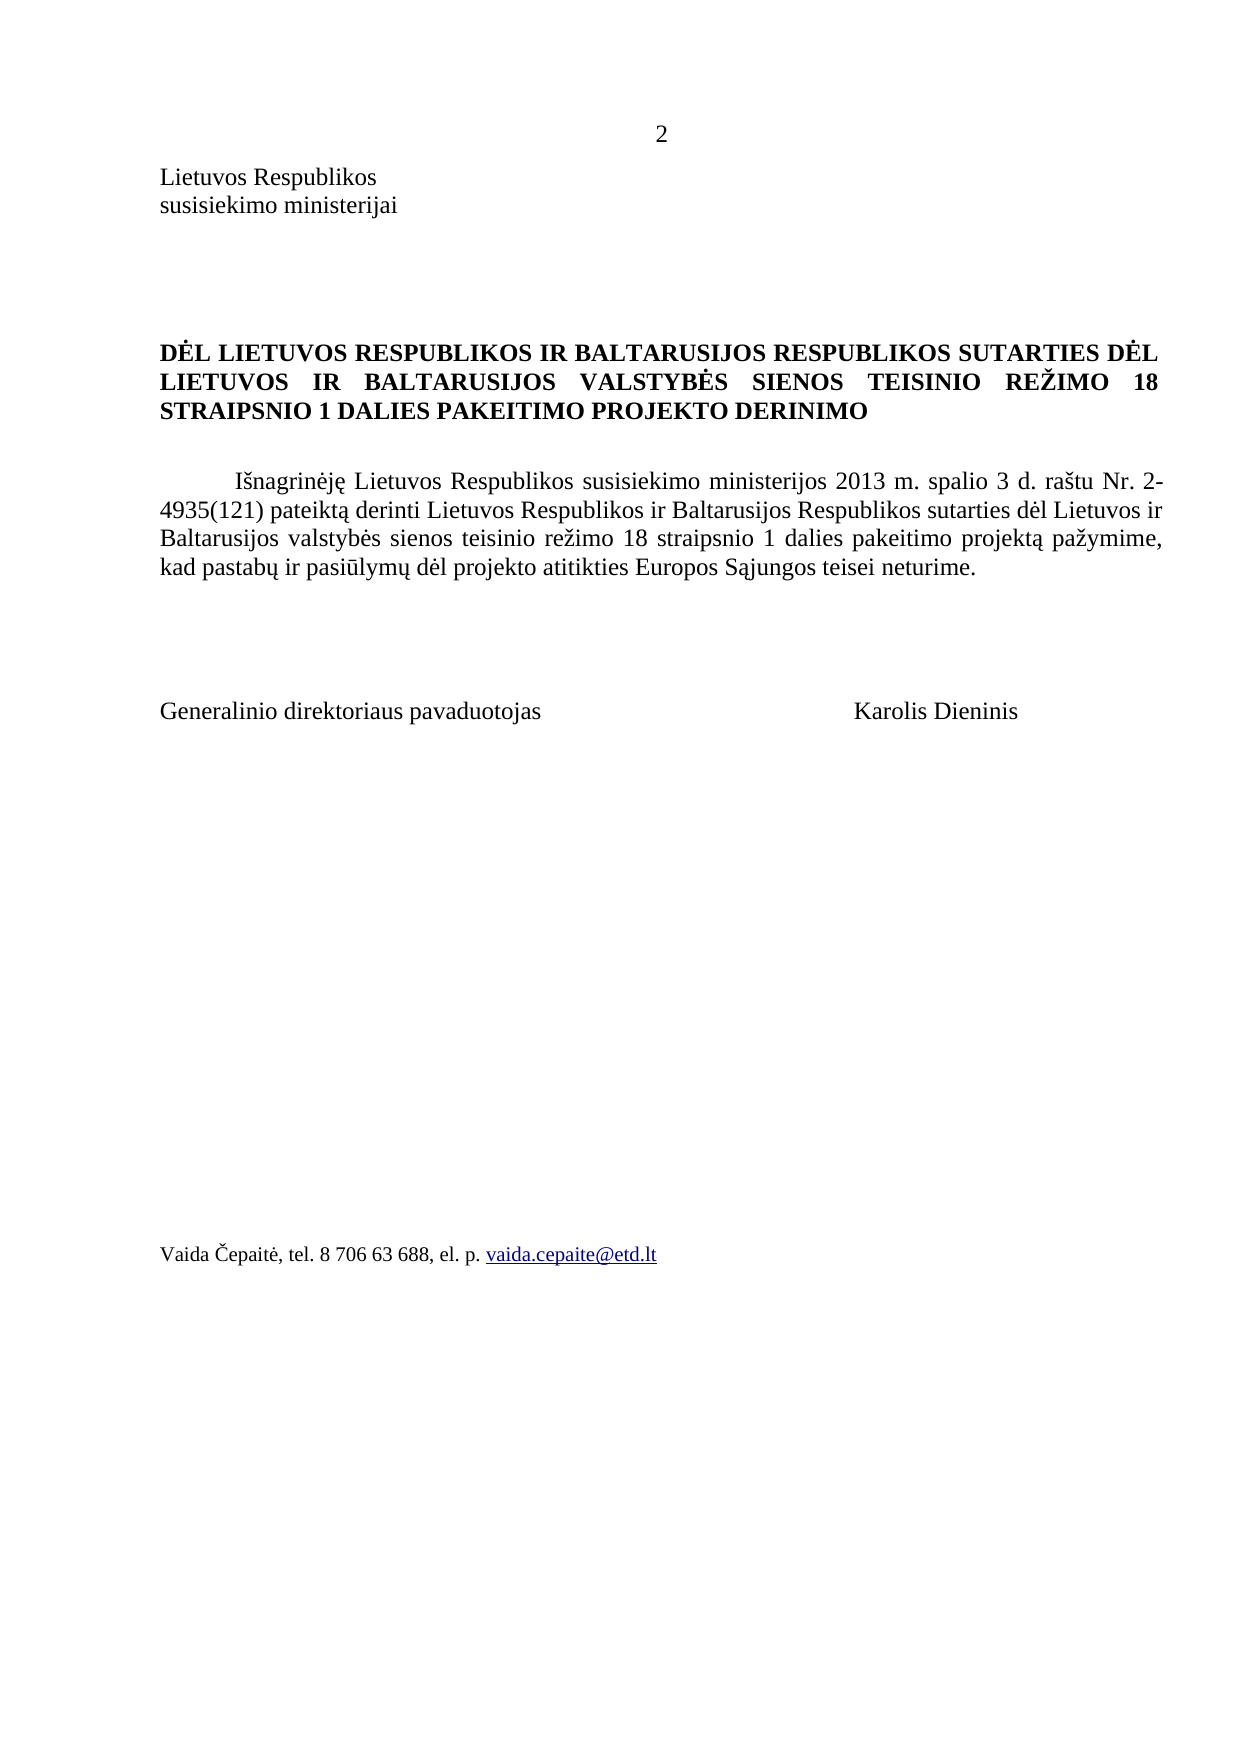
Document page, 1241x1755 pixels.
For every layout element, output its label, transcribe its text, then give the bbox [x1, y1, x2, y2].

text Generalinio direktoriaus pavaduotojas Karolis Dieninis [159, 696, 1147, 725]
text dėl lietuvos respublikos ir baltarusijos respublikos sutarties dėl lietuvos ir baltarusijos valstybės sienos teisinio režimo 18 straipsnio 1 dalies pakeitimo projekto derinimo [159, 338, 1159, 425]
text Lietuvos Respublikos [159, 162, 1130, 191]
text Išnagrinėję Lietuvos Respublikos susisiekimo ministerijos 2013 m. spalio 3 d. raštu Nr. 2-4935(121) pateiktą derinti Lietuvos Respublikos ir Baltarusijos Respublikos sutarties dėl Lietuvos ir Baltarusijos valstybės sienos teisinio režimo 18 straipsnio 1 dalies pakeitimo projektą pažymime, kad pastabų ir pasiūlymų dėl projekto atitikties Europos Sąjungos teisei neturime. [159, 466, 1163, 581]
text Vaida Čepaitė, tel. 8 706 63 688, el. p. vaida.cepaite@etd.lt [159, 1242, 1163, 1266]
text susisiekimo ministerijai [159, 191, 1130, 219]
